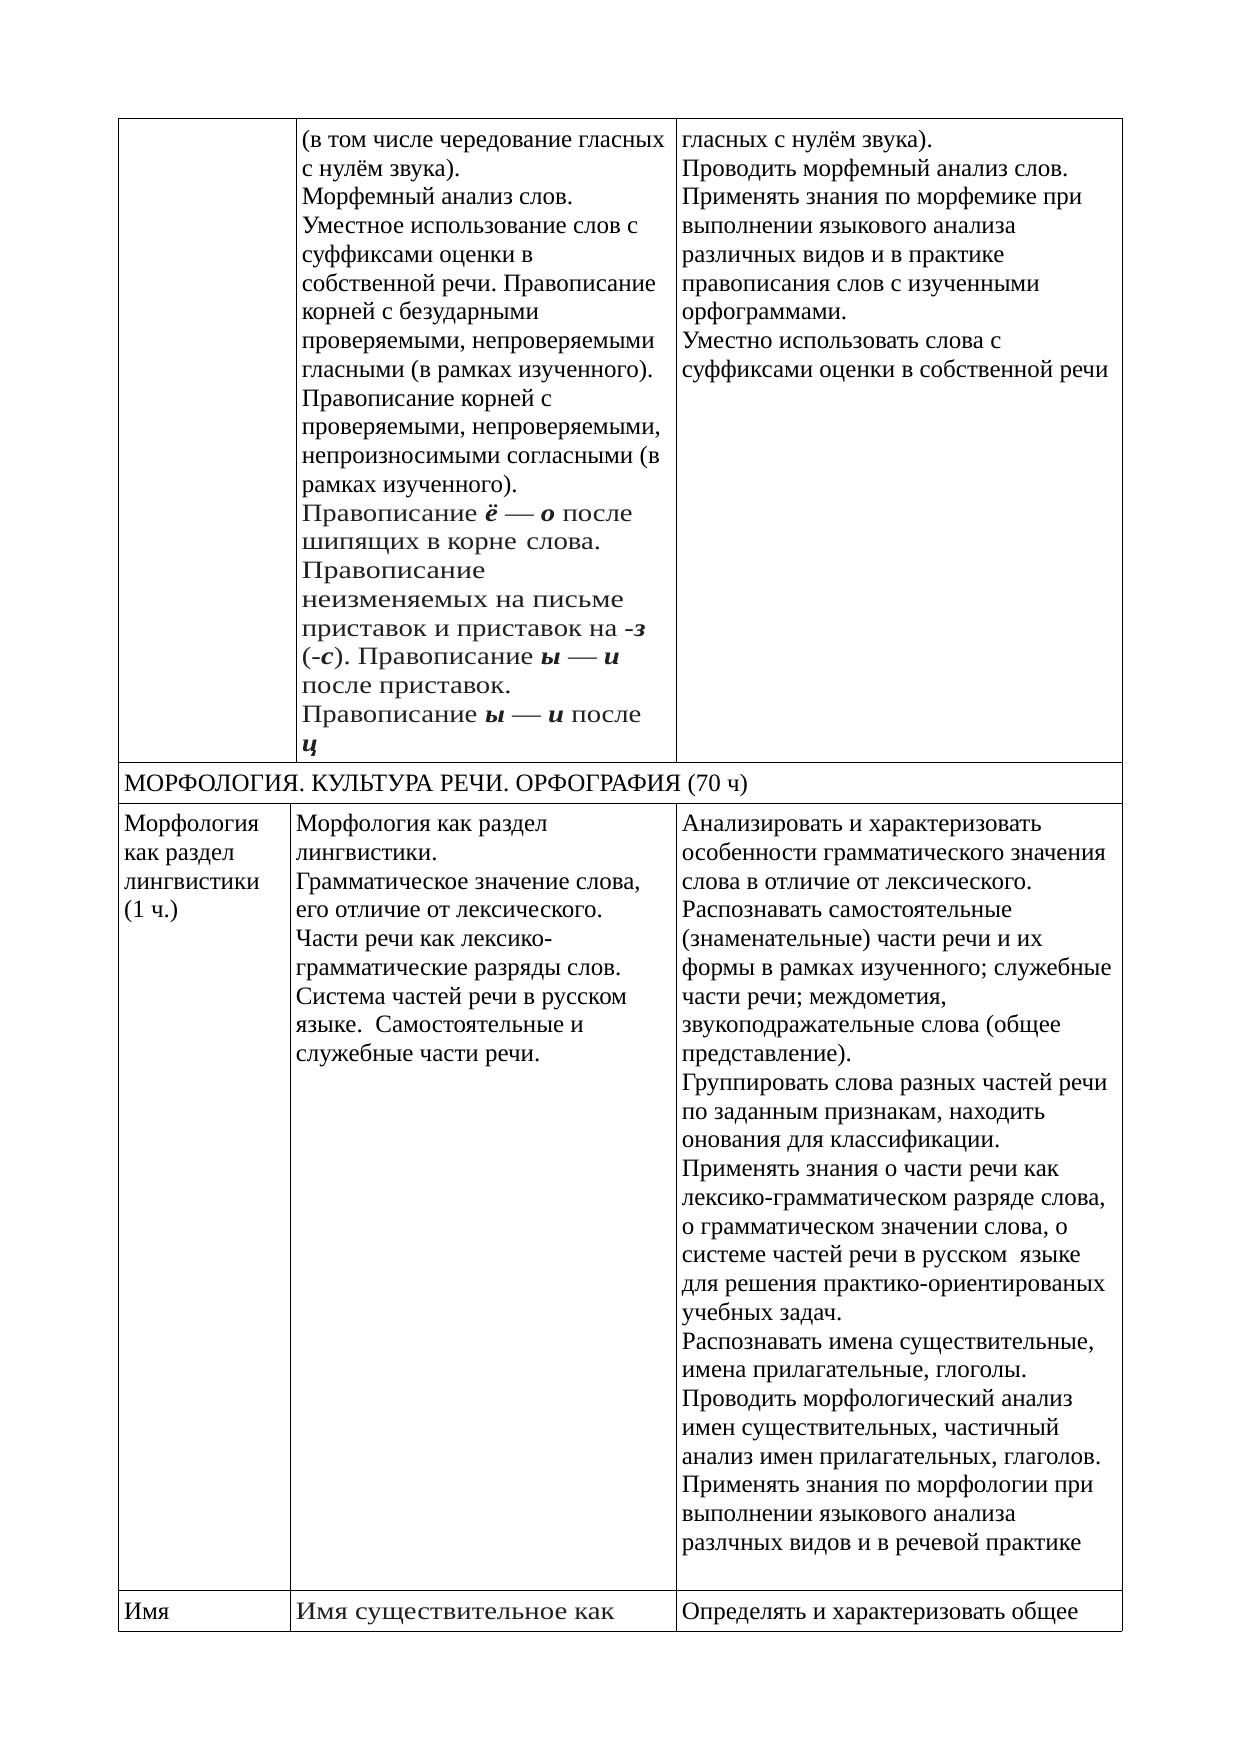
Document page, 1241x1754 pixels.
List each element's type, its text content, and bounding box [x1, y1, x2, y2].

table_cell (в том числе чередование гласных с нулём звука). Морфемный анализ слов. Уместное использование слов с суффиксами оценки в собственной речи. Правописание корней с безударными проверяемыми, непроверяемыми гласными (в рамках изученного). Правописание корней с проверяемыми, непроверяемыми, непроизносимыми согласными (в рамках изученного). Правописание ё — о после шипящих в корне слова. Правописание неизменяемых на письме приставок и приставок на -з (-с). Правописание ы — и после приставок. Правописание ы — и после ц [297, 119, 676, 762]
table_cell Анализировать и характеризовать особенности грамматического значения слова в отличие от лексического. Распознавать самостоятельные (знаменательные) части речи и их формы в рамках изученного; служебные части речи; междометия, звукоподражательные слова (общее представление). Группировать слова разных частей речи по заданным признакам, находить онования для классификации. Применять знания о части речи как лексико-грамматическом разряде слова, о грамматическом значении слова, о системе частей речи в русском языке для решения практико-ориентированых учебных задач. Распознавать имена существительные, имена прилагательные, глоголы. Проводить морфологический анализ имен существительных, частичный анализ имен прилагательных, глаголов. Применять знания по морфологии при выполнении языкового анализа разлчных видов и в речевой практике [677, 804, 1122, 1590]
table_cell Морфология как раздел лингвистики (1 ч.) [119, 804, 290, 1590]
table_cell МОРФОЛОГИЯ. КУЛЬТУРА РЕЧИ. ОРФОГРАФИЯ (70 ч) [119, 763, 1122, 802]
table_cell Имя существительное как [291, 1591, 676, 1631]
table_cell гласных с нулём звука). Проводить морфемный анализ слов. Применять знания по морфемике при выполнении языкового анализа различных видов и в практике правописания слов с изученными орфограммами. Уместно использовать слова с суффиксами оценки в собственной речи [677, 119, 1122, 762]
table_cell Имя [119, 1591, 290, 1631]
table_cell [119, 119, 296, 762]
table_cell Определять и характеризовать общее [677, 1591, 1122, 1631]
table_cell Морфология как раздел лингвистики. Грамматическое значение слова, его отличие от лексического. Части речи как лексико-грамматические разряды слов. Система частей речи в русском языке. Самостоятельные и служебные части речи. [291, 804, 676, 1590]
